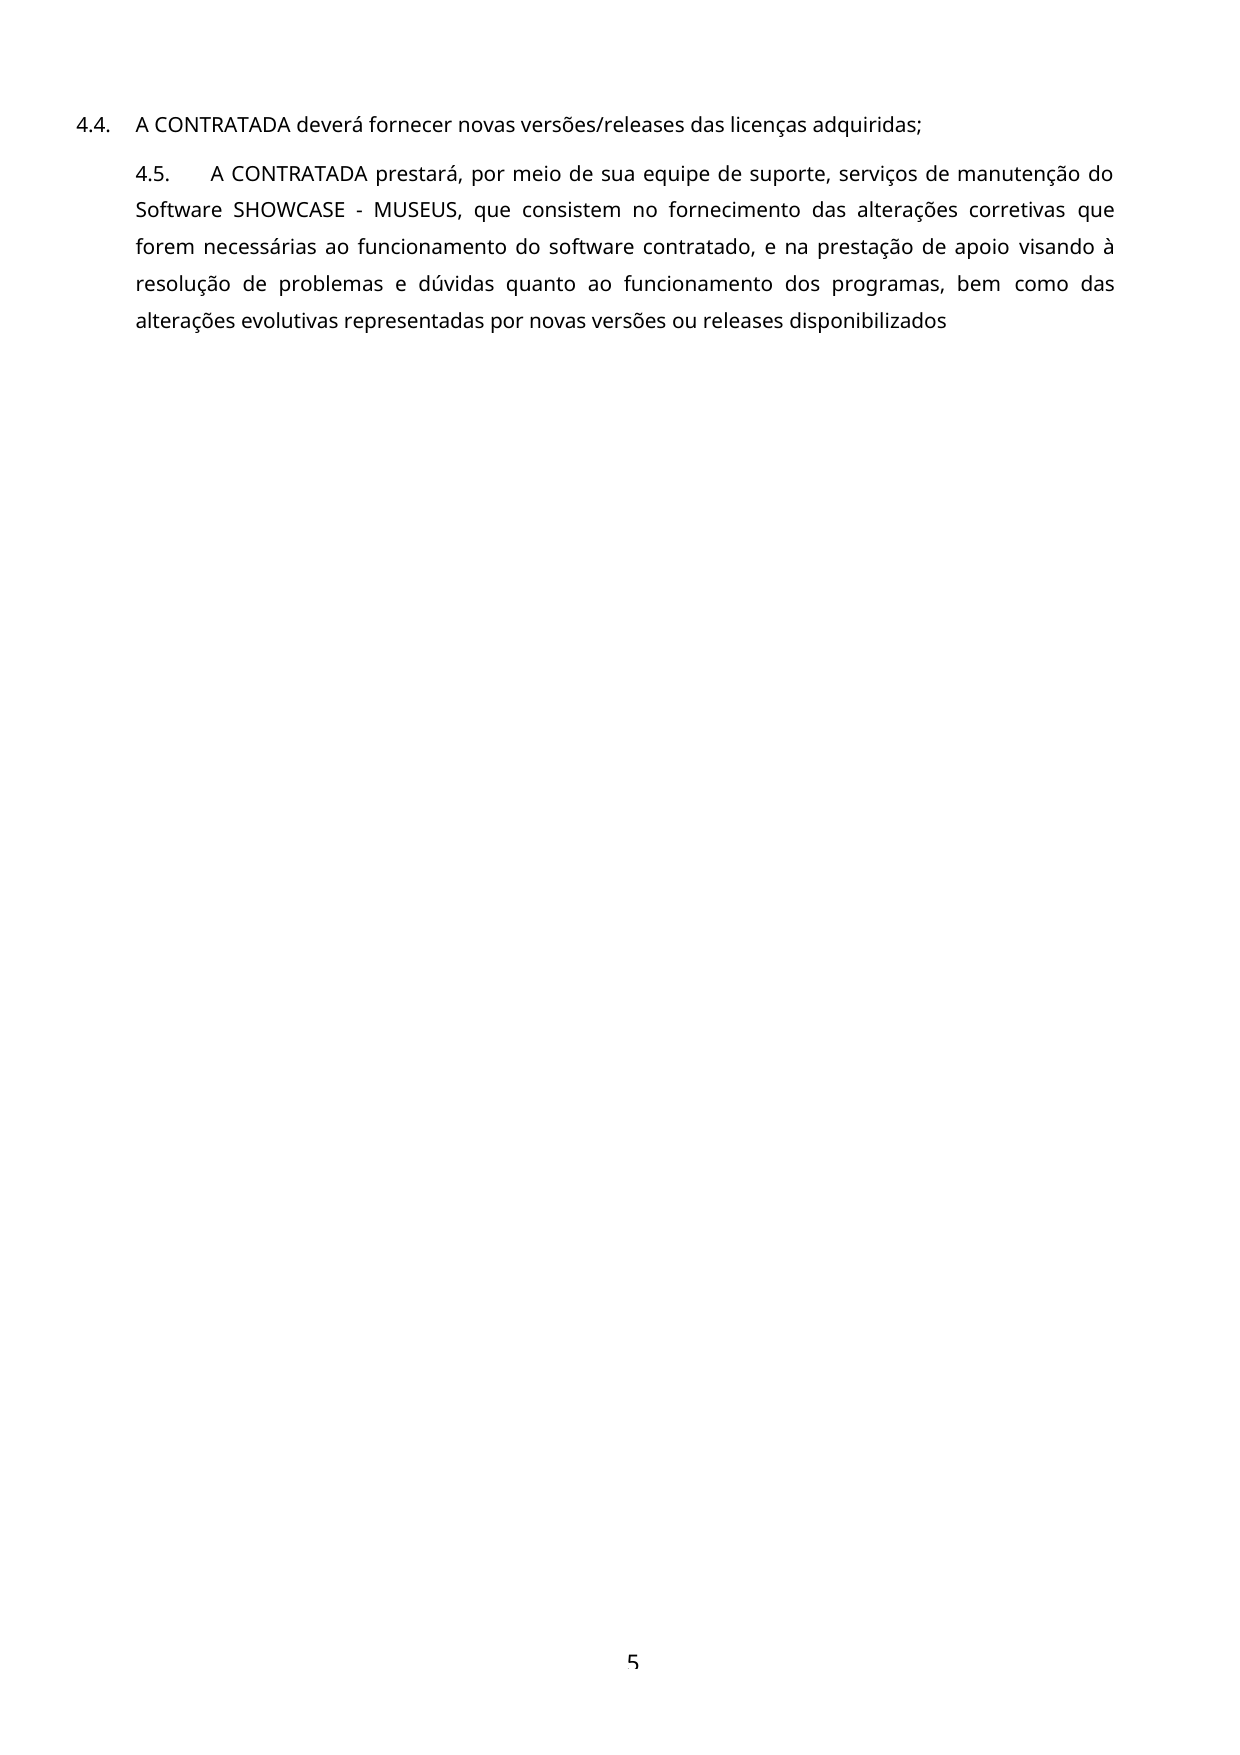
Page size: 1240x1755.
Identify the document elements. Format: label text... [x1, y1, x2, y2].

list A CONTRATADA prestará, por meio de sua equipe de suporte, serviços de manutenção do Software SHOWCASE - MUSEUS, que consistem no fornecimento das alterações corretivas que forem necessárias ao funcionamento do software contratado, e na prestação de apoio visando à resolução de problemas e dúvidas quanto ao funcionamento dos programas, bem como das alterações evolutivas representadas por novas versões ou releases disponibilizados [135, 159, 1115, 334]
list A CONTRATADA deverá fornecer novas versões/releases das licenças adquiridas; [76, 110, 1135, 139]
